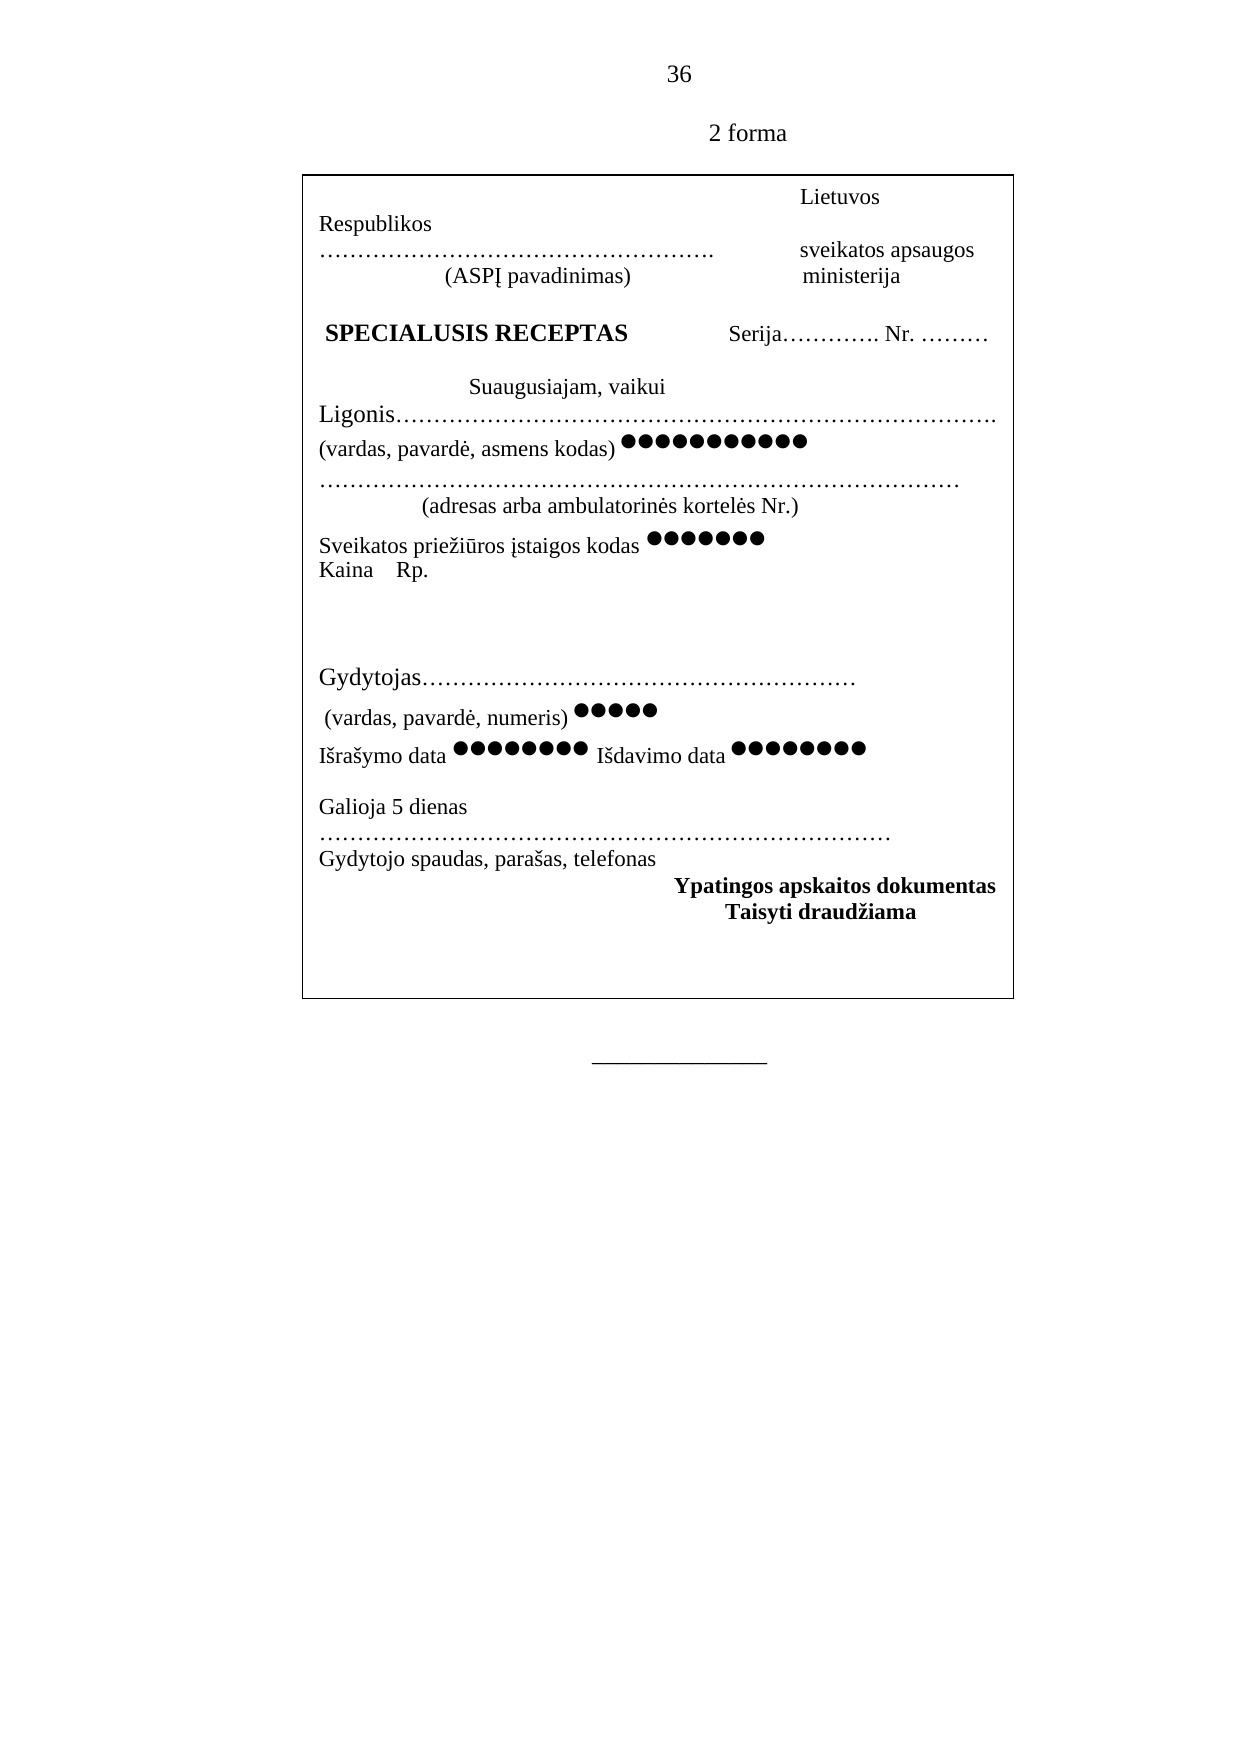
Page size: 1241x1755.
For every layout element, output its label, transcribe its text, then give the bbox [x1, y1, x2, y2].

text Ligonis……………………………………………………………………. (vardas, pavardė, asmens kodas)  [318, 399, 998, 466]
text Gydytojo spaudas, parašas, telefonas [318, 845, 998, 872]
text ………………………………………………………………………… [318, 466, 998, 492]
text Gydytojas………………………………………………… [318, 662, 998, 691]
text (vardas, pavardė, numeris)  [318, 691, 998, 728]
text (ASPĮ pavadinimas) ministerija [318, 262, 998, 289]
text (adresas arba ambulatorinės kortelės Nr.) [318, 492, 998, 518]
text Suaugusiajam, vaikui [318, 373, 998, 399]
text SPECIALUSIS RECEPTAS Serija…………. Nr. ……… [318, 318, 998, 346]
text 2 forma [177, 118, 1181, 147]
text Sveikatos priežiūros įstaigos kodas  [318, 518, 998, 556]
text Išrašymo data  Išdavimo data  [318, 728, 998, 766]
text ______________ [177, 1038, 1181, 1067]
text Taisyti draudžiama [318, 898, 998, 924]
text Kaina Rp. [318, 556, 998, 583]
text Lietuvos Respublikos [318, 183, 998, 236]
text ……………………………………………. sveikatos apsaugos [318, 236, 998, 262]
text Galioja 5 dienas [318, 793, 998, 819]
text Ypatingos apskaitos dokumentas [318, 872, 998, 898]
text ………………………………………………………………… [318, 819, 998, 845]
